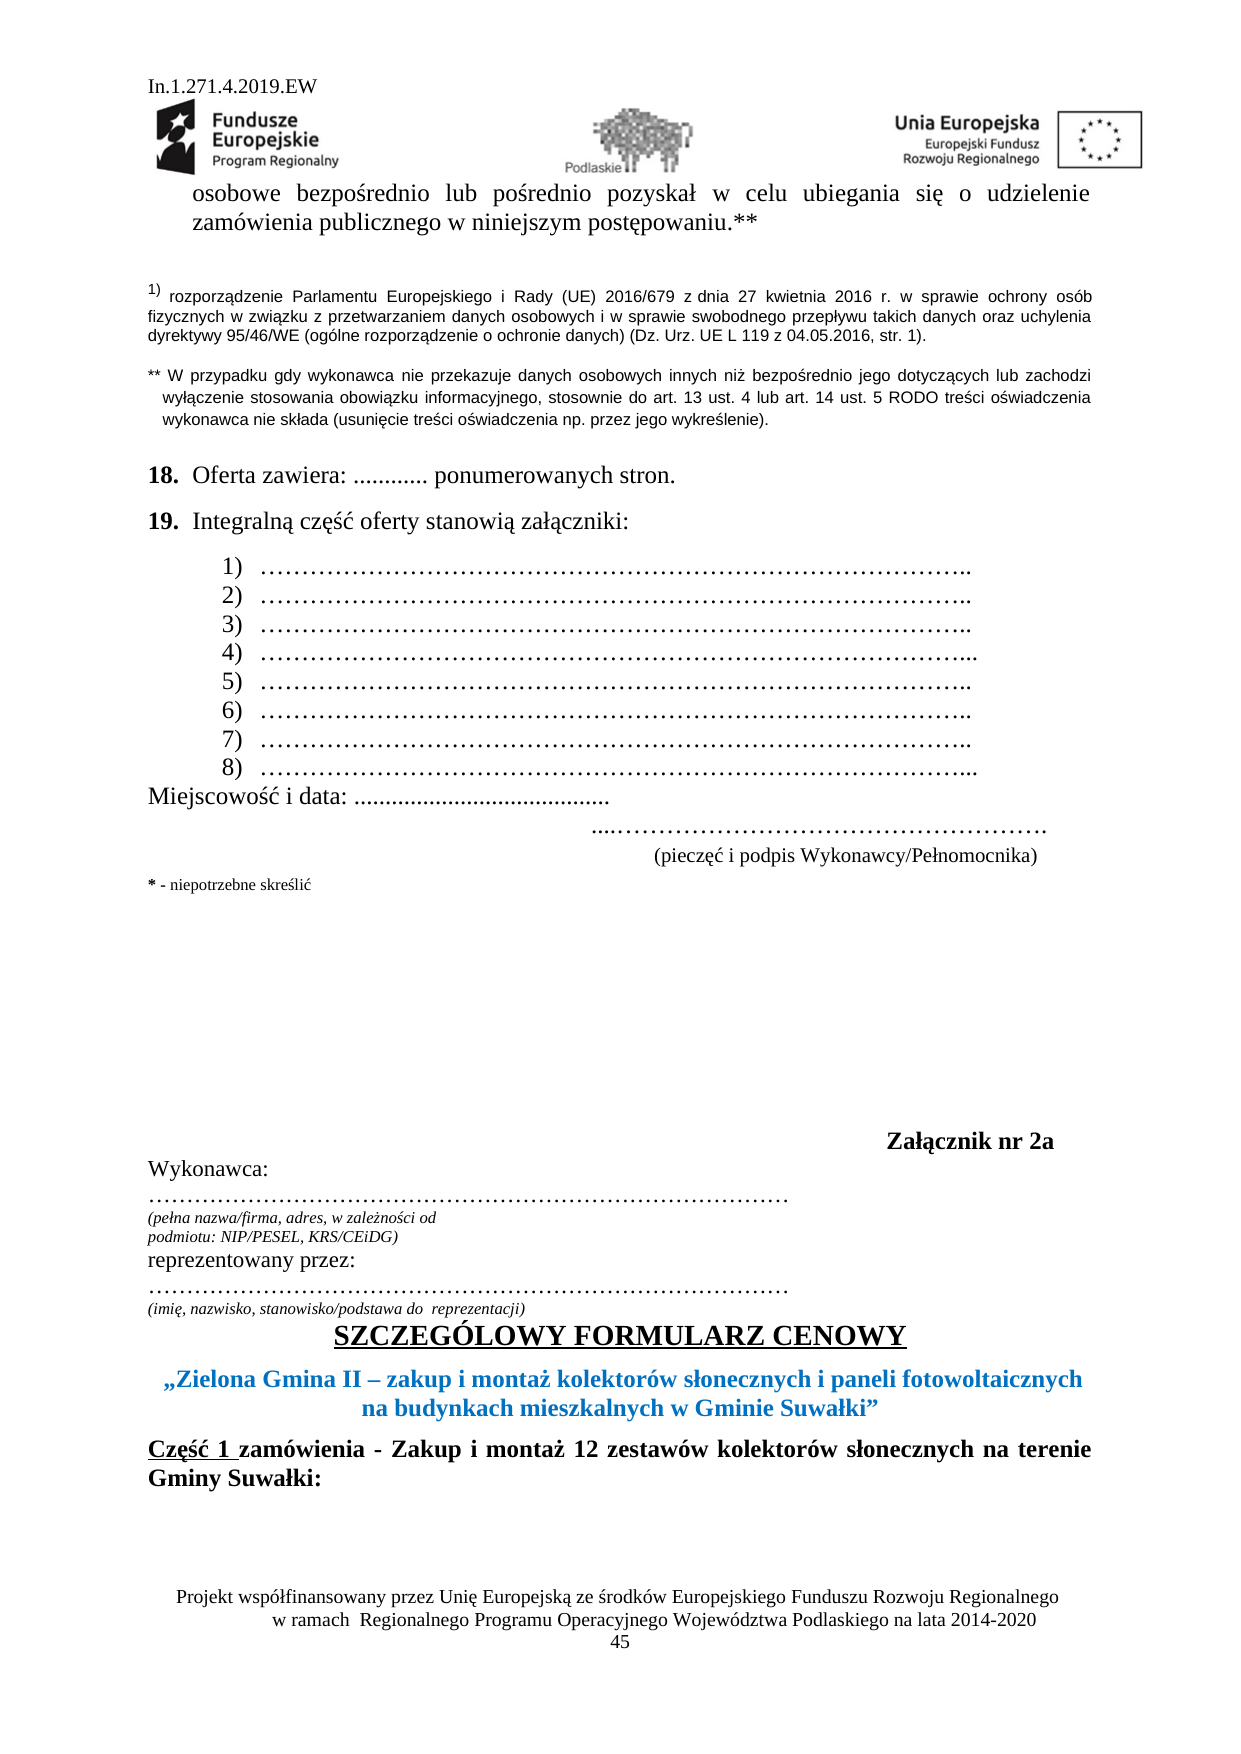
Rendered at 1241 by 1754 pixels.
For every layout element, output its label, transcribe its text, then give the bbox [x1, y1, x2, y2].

text (pieczęć i podpis Wykonawcy/Pełnomocnika) [148, 839, 1092, 867]
text Część 1 zamówienia - Zakup i montaż 12 zestawów kolektorów słonecznych na terenie Gminy Suwałki: [148, 1434, 1092, 1491]
text (imię, nazwisko, stanowisko/podstawa do reprezentacji) [148, 1299, 1092, 1318]
list ………………………………………………………………………….. [222, 724, 1092, 752]
text SZCZEGÓLOWY FORMULARZ CENOWY [148, 1318, 1092, 1351]
list ………………………………………………………………………….. [222, 551, 1092, 580]
text ** W przypadku gdy wykonawca nie przekazuje danych osobowych innych niż bezpośrednio jego dotyczących lub zachodzi wyłączenie stosowania obowiązku informacyjnego, stosownie do art. 13 ust. 4 lub art. 14 ust. 5 RODO treści oświadczenia wykonawca nie składa (usunięcie treści oświadczenia np. przez jego wykreślenie). [148, 366, 1092, 429]
text ………………………………………………………………………… [148, 1181, 1092, 1208]
list ………………………………………………………………………….. [222, 609, 1092, 637]
text (pełna nazwa/firma, adres, w zależności od podmiotu: NIP/PESEL, KRS/CEiDG) [148, 1208, 472, 1246]
text * - niepotrzebne skreślić [148, 867, 1092, 896]
list ………………………………………………………………………….. [222, 695, 1092, 724]
text 1) rozporządzenie Parlamentu Europejskiego i Rady (UE) 2016/679 z dnia 27 kwietnia 2016 r. w sprawie ochrony osób fizycznych w związku z przetwarzaniem danych osobowych i w sprawie swobodnego przepływu takich danych oraz uchylenia dyrektywy 95/46/WE (ogólne rozporządzenie o ochronie danych) (Dz. Urz. UE L 119 z 04.05.2016, str. 1). [148, 281, 1092, 345]
text Miejscowość i data: ......................................... [148, 781, 1092, 810]
list …………………………………………………………………………... [222, 637, 1092, 666]
list Oferta zawiera: ............ ponumerowanych stron. [148, 460, 1092, 489]
text Załącznik nr 2a [812, 1126, 1092, 1155]
text ....……………………………………………. [591, 810, 1092, 839]
text Wykonawca: [148, 1155, 1092, 1181]
text „Zielona Gmina II – zakup i montaż kolektorów słonecznych i paneli fotowoltaicznych na budynkach mieszkalnych w Gminie Suwałki” [148, 1364, 1092, 1421]
list osobowe bezpośrednio lub pośrednio pozyskał w celu ubiegania się o udzielenie zamówienia publicznego w niniejszym postępowaniu.** [148, 178, 1090, 235]
list ………………………………………………………………………….. [222, 580, 1092, 609]
text reprezentowany przez: [148, 1246, 1092, 1272]
list …………………………………………………………………………... [222, 752, 1092, 781]
list Integralną część oferty stanowią załączniki: [148, 506, 1092, 534]
text ………………………………………………………………………… [148, 1272, 1092, 1299]
list ………………………………………………………………………….. [222, 666, 1092, 695]
